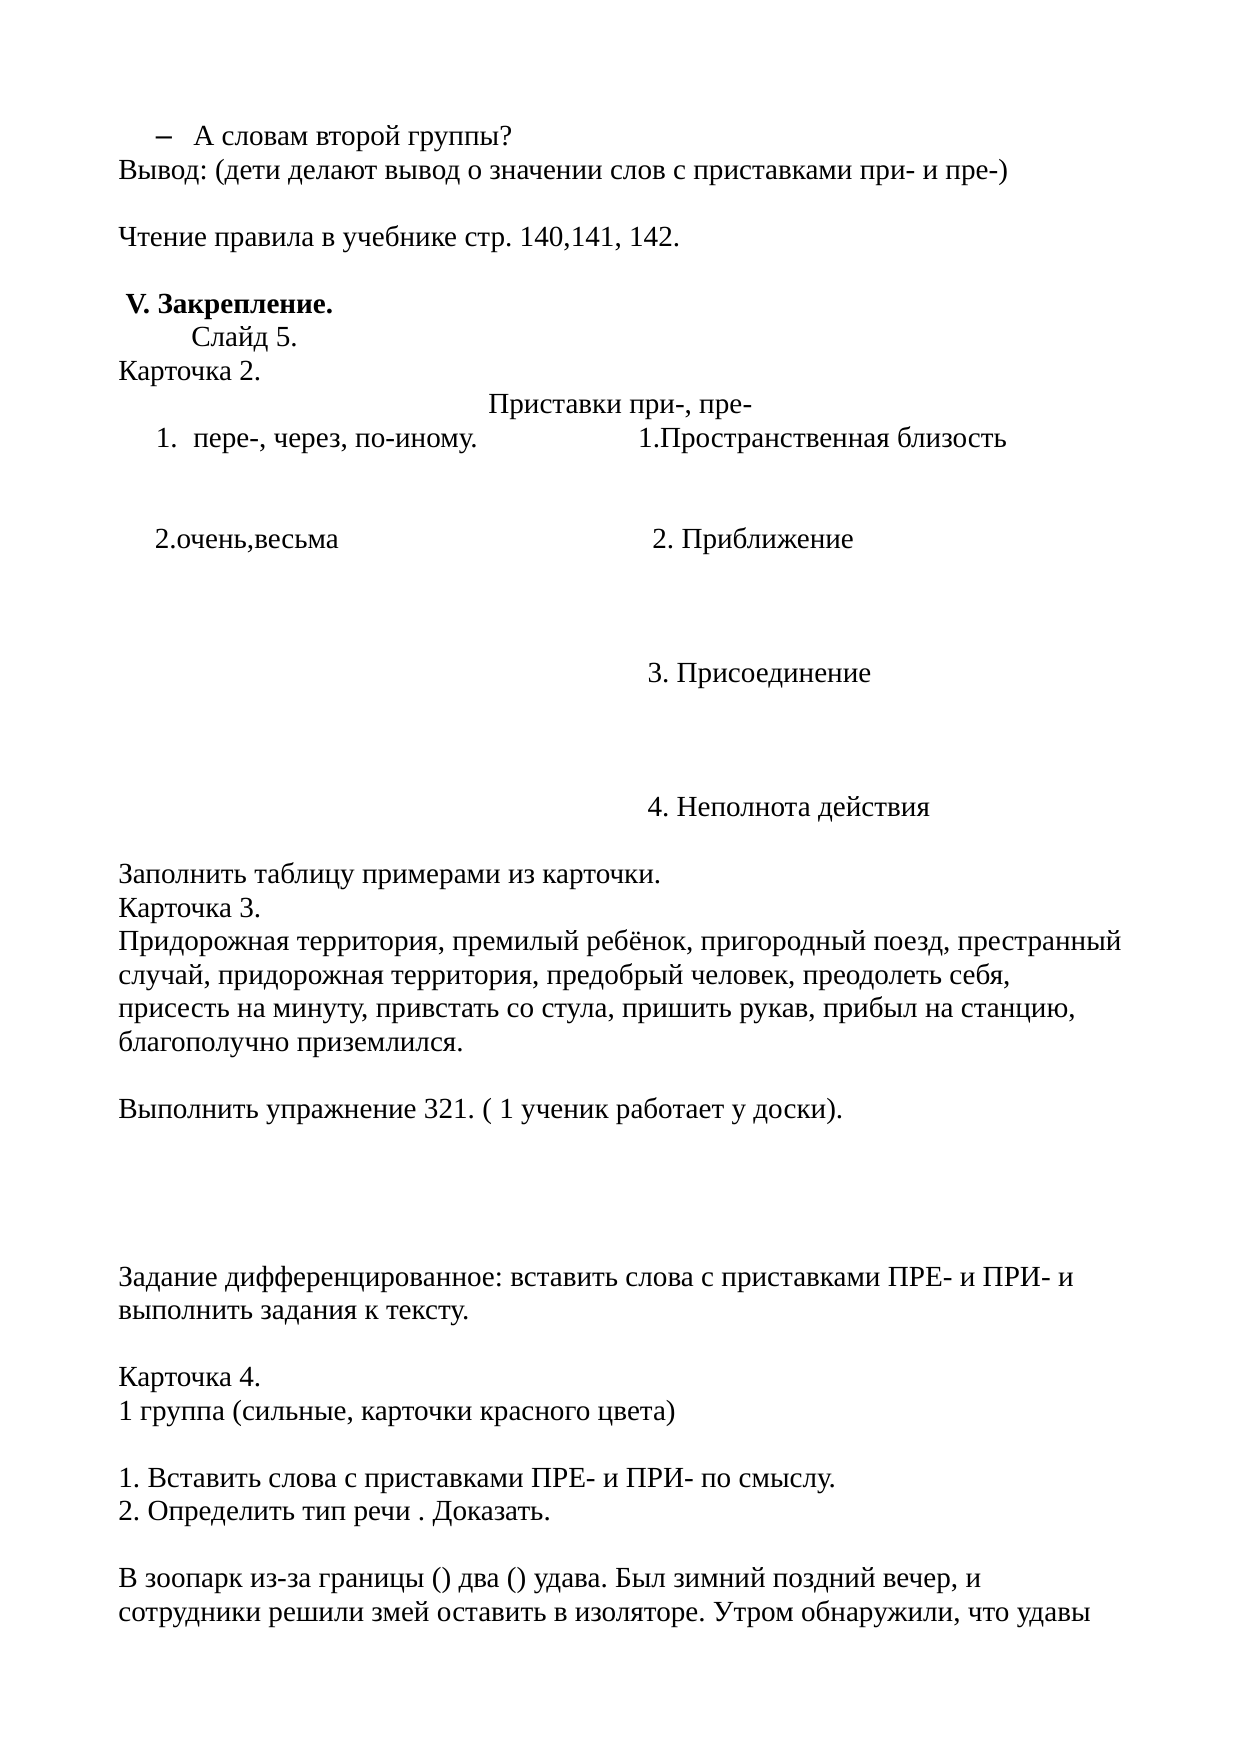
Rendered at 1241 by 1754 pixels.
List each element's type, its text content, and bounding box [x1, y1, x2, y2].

text Слайд 5. [118, 319, 1122, 353]
text Заполнить таблицу примерами из карточки. [118, 856, 1122, 890]
text В зоопарк из-за границы () два () удава. Был зимний поздний вечер, и сотрудники решили змей оставить в изоляторе. Утром обнаружили, что удавы [118, 1561, 1122, 1628]
text Карточка 3. [118, 890, 1122, 923]
list пере-, через, по-иному. 1.Пространственная близость [156, 420, 1122, 454]
text 1. Вставить слова с приставками ПРЕ- и ПРИ- по смыслу. [118, 1460, 1122, 1493]
list 4. Неполнота действия [493, 789, 1122, 823]
list А словам второй группы? [156, 118, 1122, 152]
text V. Закрепление. [118, 286, 1122, 319]
text Карточка 4. [118, 1359, 1122, 1393]
text Задание дифференцированное: вставить слова с приставками ПРЕ- и ПРИ- и выполнить задания к тексту. [118, 1259, 1122, 1326]
text Чтение правила в учебнике стр. 140,141, 142. [118, 219, 1122, 252]
text Вывод: (дети делают вывод о значении слов с приставками при- и пре-) [118, 152, 1122, 185]
text Карточка 2. [118, 353, 1122, 387]
text 1 группа (сильные, карточки красного цвета) [118, 1393, 1122, 1426]
text Приставки при-, пре- [118, 387, 1122, 420]
text Придорожная территория, премилый ребёнок, пригородный поезд, престранный случай, придорожная территория, предобрый человек, преодолеть себя, присесть на минуту, привстать со стула, пришить рукав, прибыл на станцию, благополучно приземлился. [118, 923, 1122, 1057]
list 3. Присоединение [493, 655, 1122, 688]
text 2. Определить тип речи . Доказать. [118, 1493, 1122, 1527]
text Выполнить упражнение 321. ( 1 ученик работает у доски). [118, 1091, 1122, 1124]
text 2.очень,весьма 2. Приближение [118, 521, 1122, 554]
